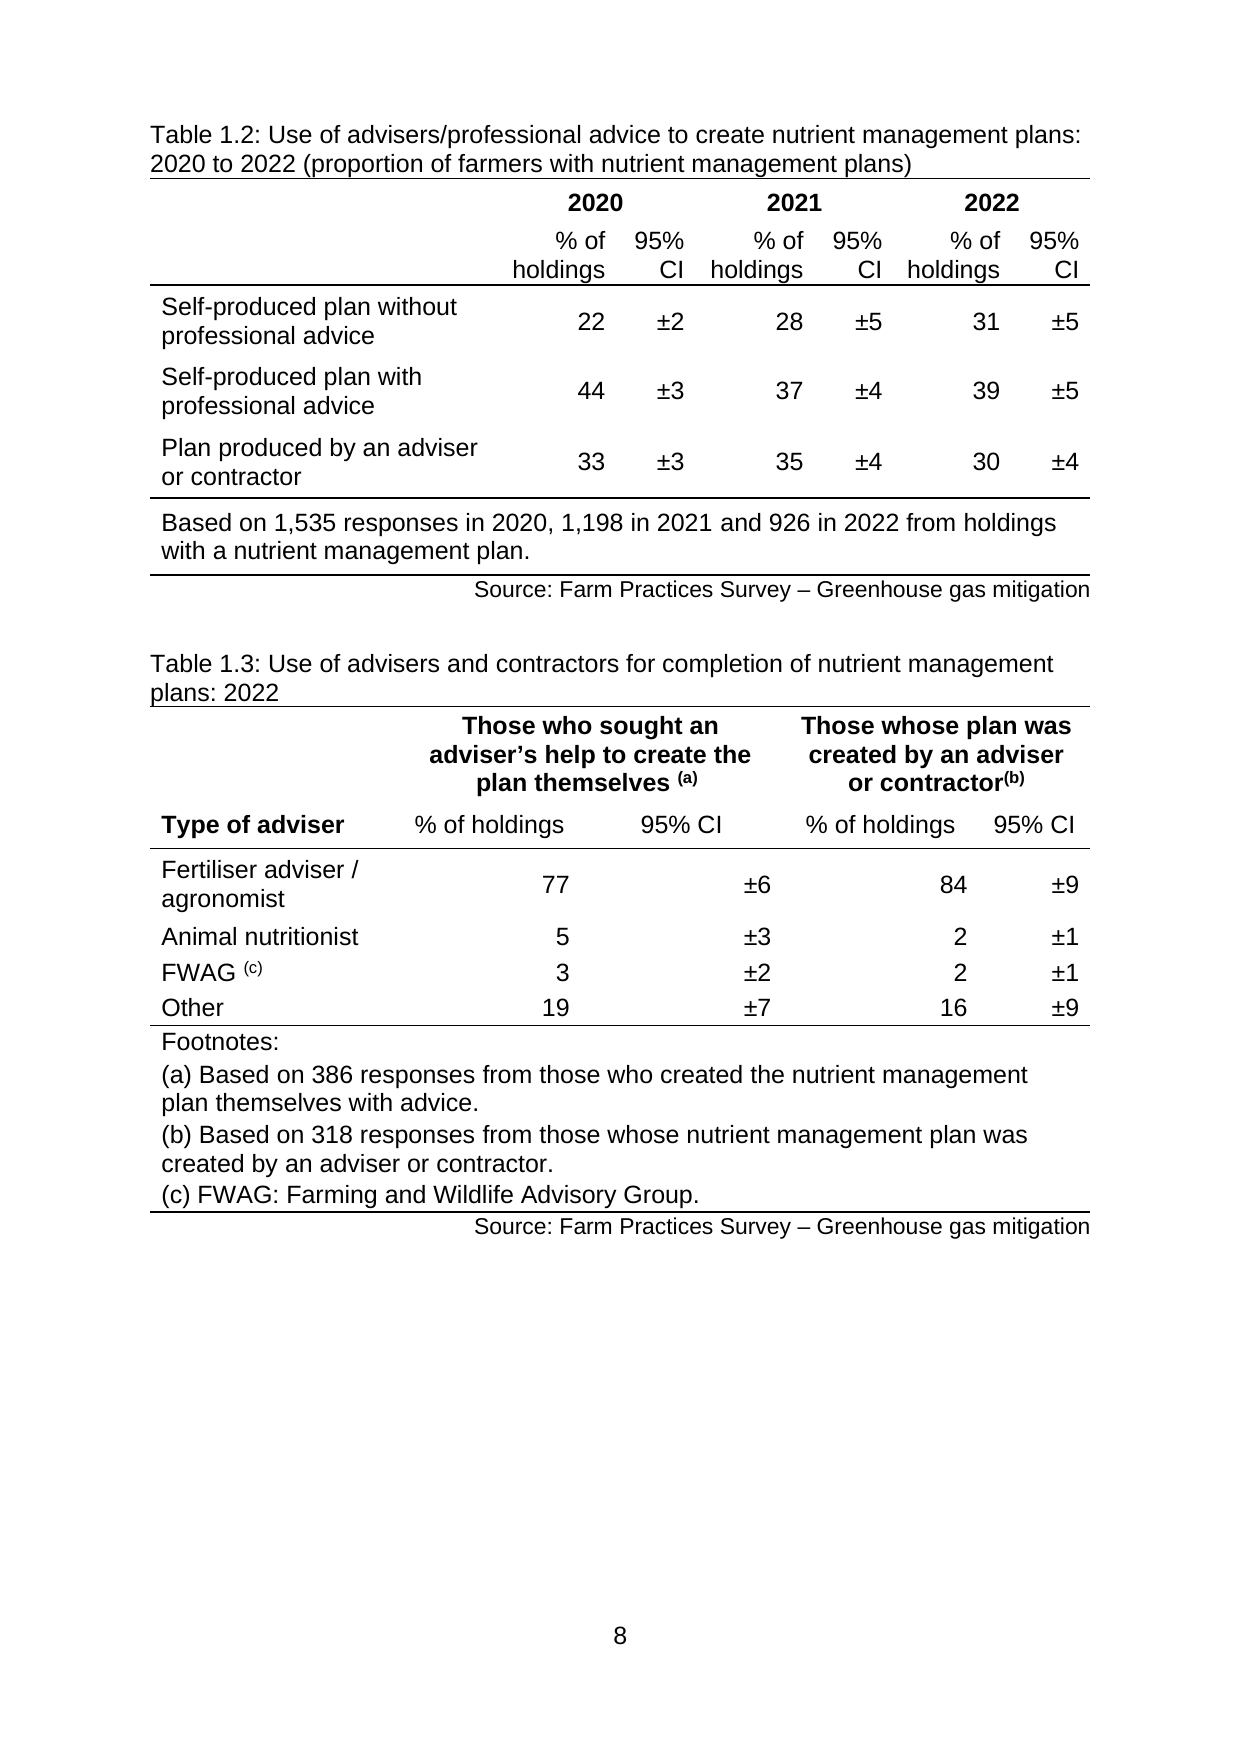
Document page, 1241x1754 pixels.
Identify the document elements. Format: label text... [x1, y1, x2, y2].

table_cell [581, 1026, 782, 1056]
table_cell 84 [782, 849, 978, 919]
text Table 1.2: Use of advisers/professional advice to create nutrient management plans: 2020 to 2022 (proportion of farmers with nutrient management plans) [150, 121, 1090, 178]
table_cell Based on 1,535 responses in 2020, 1,198 in 2021 and 926 in 2022 from holdings with a nutrient management plan. [150, 499, 1090, 574]
table_cell [782, 1026, 978, 1056]
table_header Those whose plan was created by an adviser or contractor(b) [782, 707, 1090, 801]
table_cell ±5 [1011, 286, 1090, 355]
table_cell 19 [398, 990, 581, 1025]
table_cell Footnotes: [150, 1026, 398, 1056]
table_cell FWAG (c) [150, 954, 398, 990]
table_cell % of holdings [496, 225, 616, 284]
table_cell 95% CI [814, 225, 893, 284]
table_cell 2 [782, 954, 978, 990]
table_cell (c) FWAG: Farming and Wildlife Advisory Group. [150, 1178, 782, 1211]
table_cell 37 [695, 355, 814, 426]
table_cell ±3 [616, 426, 695, 497]
table_cell (a) Based on 386 responses from those who created the nutrient management plan themselves with advice. [150, 1056, 1090, 1120]
table_cell ±9 [979, 849, 1090, 919]
table_cell 28 [695, 286, 814, 355]
table_header [150, 707, 398, 801]
table_cell ±9 [979, 990, 1090, 1025]
text Source: Farm Practices Survey – Greenhouse gas mitigation [150, 576, 1090, 602]
table_cell Type of adviser [150, 801, 398, 848]
table_cell 77 [398, 849, 581, 919]
text Table 1.3: Use of advisers and contractors for completion of nutrient management plans: 2022 [150, 649, 1090, 706]
text Source: Farm Practices Survey – Greenhouse gas mitigation [150, 1213, 1090, 1239]
table_header 2021 [695, 179, 893, 225]
table_cell % of holdings [782, 801, 978, 848]
table_cell Fertiliser adviser / agronomist [150, 849, 398, 919]
table_cell Plan produced by an adviser or contractor [150, 426, 496, 497]
table_header [150, 179, 496, 225]
table_cell ±4 [814, 355, 893, 426]
table_cell ±2 [616, 286, 695, 355]
table_cell ±5 [814, 286, 893, 355]
table_cell ±4 [1011, 426, 1090, 497]
table_cell 3 [398, 954, 581, 990]
table_cell 2 [782, 919, 978, 954]
table_cell [979, 1178, 1090, 1211]
table_cell ±4 [814, 426, 893, 497]
table_header 2020 [496, 179, 695, 225]
table_cell ±1 [979, 954, 1090, 990]
table_cell 95% CI [979, 801, 1090, 848]
table_cell 95% CI [581, 801, 782, 848]
table_cell ±3 [581, 919, 782, 954]
table_cell 44 [496, 355, 616, 426]
table_cell ±3 [616, 355, 695, 426]
table_cell Self-produced plan without professional advice [150, 286, 496, 355]
table_cell ±7 [581, 990, 782, 1025]
table_cell ±6 [581, 849, 782, 919]
table_cell 35 [695, 426, 814, 497]
table_cell ±2 [581, 954, 782, 990]
table_header Those who sought an adviser’s help to create the plan themselves (a) [398, 707, 782, 801]
table_cell 39 [894, 355, 1011, 426]
table_cell Animal nutritionist [150, 919, 398, 954]
table_cell 31 [894, 286, 1011, 355]
table_cell ±1 [979, 919, 1090, 954]
table_cell 16 [782, 990, 978, 1025]
table_cell 95% CI [1011, 225, 1090, 284]
table_cell ±5 [1011, 355, 1090, 426]
table_cell [150, 225, 496, 284]
table_cell 33 [496, 426, 616, 497]
table_cell Other [150, 990, 398, 1025]
table_cell [782, 1178, 978, 1211]
table_cell % of holdings [894, 225, 1011, 284]
table_cell 5 [398, 919, 581, 954]
table_cell 30 [894, 426, 1011, 497]
table_cell [398, 1026, 581, 1056]
table_cell % of holdings [398, 801, 581, 848]
table_cell (b) Based on 318 responses from those whose nutrient management plan was created by an adviser or contractor. [150, 1120, 1090, 1178]
table_header 2022 [894, 179, 1090, 225]
table_cell [979, 1026, 1090, 1056]
table_cell 95% CI [616, 225, 695, 284]
table_cell 22 [496, 286, 616, 355]
table_cell Self-produced plan with professional advice [150, 355, 496, 426]
table_cell % of holdings [695, 225, 814, 284]
